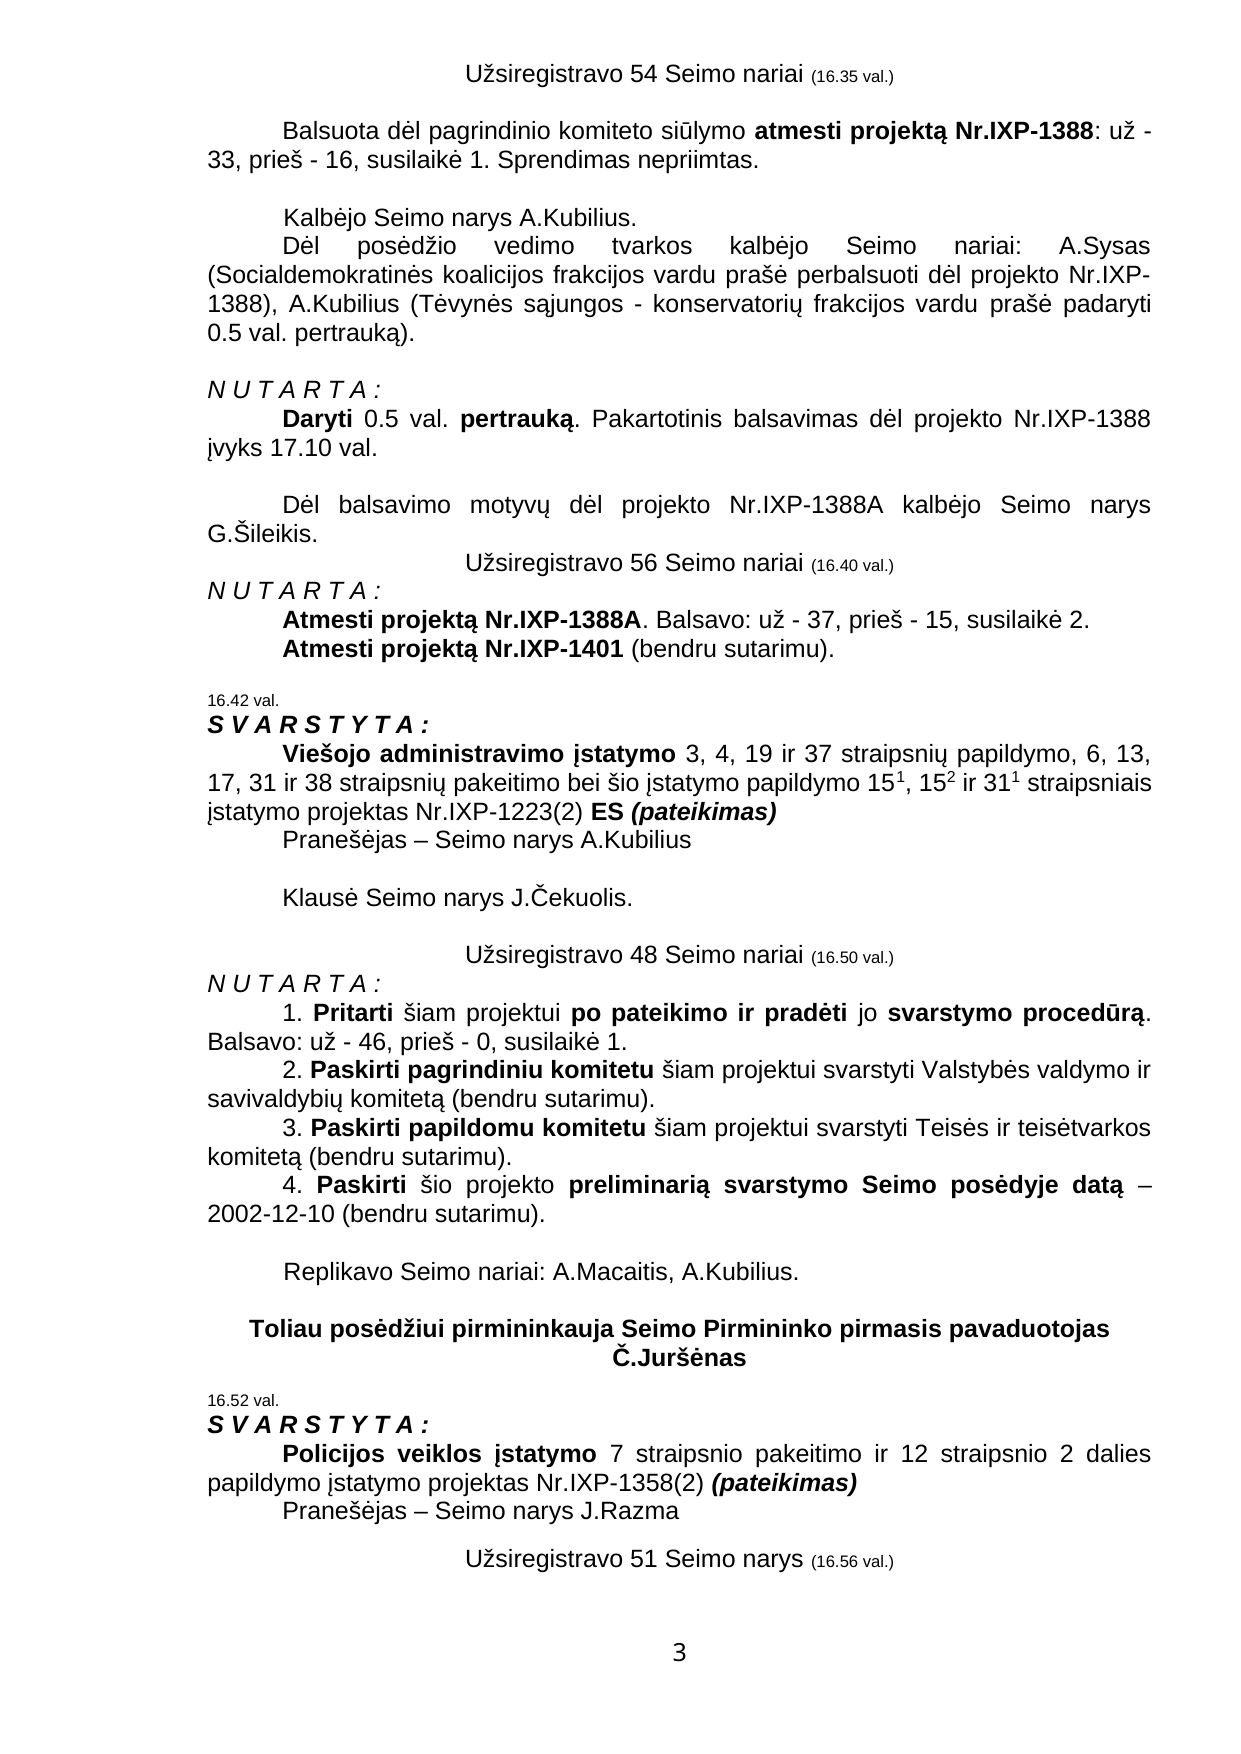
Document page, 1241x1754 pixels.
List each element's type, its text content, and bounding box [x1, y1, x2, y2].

text S V A R S T Y T A : [207, 1410, 1152, 1439]
text Dėl posėdžio vedimo tvarkos kalbėjo Seimo nariai: A.Sysas (Socialdemokratinės koalicijos frakcijos vardu prašė perbalsuoti dėl projekto Nr.IXP-1388), A.Kubilius (Tėvynės sąjungos - konservatorių frakcijos vardu prašė padaryti 0.5 val. pertrauką). [207, 231, 1152, 346]
text N U T A R T A : [207, 375, 1152, 404]
text Toliau posėdžiui pirmininkauja Seimo Pirmininko pirmasis pavaduotojas Č.Juršėnas [207, 1314, 1152, 1372]
text 16.52 val. [207, 1391, 1152, 1410]
text Pranešėjas – Seimo narys A.Kubilius [207, 825, 1152, 854]
text 16.42 val. [207, 691, 1152, 710]
text 2. Paskirti pagrindiniu komitetu šiam projektui svarstyti Valstybės valdymo ir savivaldybių komitetą (bendru sutarimu). [207, 1055, 1152, 1113]
text Daryti 0.5 val. pertrauką. Pakartotinis balsavimas dėl projekto Nr.IXP-1388 įvyks 17.10 val. [207, 404, 1152, 461]
text Užsiregistravo 56 Seimo nariai (16.40 val.) [207, 547, 1152, 576]
text Užsiregistravo 54 Seimo nariai (16.35 val.) [207, 59, 1152, 87]
text 3. Paskirti papildomu komitetu šiam projektui svarstyti Teisės ir teisėtvarkos komitetą (bendru sutarimu). [207, 1113, 1152, 1170]
text Balsuota dėl pagrindinio komiteto siūlymo atmesti projektą Nr.IXP-1388: už - 33, prieš - 16, susilaikė 1. Sprendimas nepriimtas. [207, 116, 1152, 174]
text Kalbėjo Seimo narys A.Kubilius. [207, 202, 1152, 231]
text N U T A R T A : [207, 576, 1152, 605]
text Replikavo Seimo nariai: A.Macaitis, A.Kubilius. [207, 1257, 1152, 1285]
text 4. Paskirti šio projekto preliminarią svarstymo Seimo posėdyje datą – 2002-12-10 (bendru sutarimu). [207, 1170, 1152, 1228]
text Policijos veiklos įstatymo 7 straipsnio pakeitimo ir 12 straipsnio 2 dalies papildymo įstatymo projektas Nr.IXP-1358(2) (pateikimas) [207, 1439, 1152, 1496]
text Klausė Seimo narys J.Čekuolis. [207, 883, 1152, 912]
text N U T A R T A : [207, 969, 1152, 998]
text Užsiregistravo 48 Seimo nariai (16.50 val.) [207, 940, 1152, 969]
text Užsiregistravo 51 Seimo narys (16.56 val.) [207, 1544, 1152, 1573]
text Viešojo administravimo įstatymo 3, 4, 19 ir 37 straipsnių papildymo, 6, 13, 17, 31 ir 38 straipsnių pakeitimo bei šio įstatymo papildymo 151, 152 ir 311 straipsniais įstatymo projektas Nr.IXP-1223(2) ES (pateikimas) [207, 739, 1152, 825]
text 1. Pritarti šiam projektui po pateikimo ir pradėti jo svarstymo procedūrą. Balsavo: už - 46, prieš - 0, susilaikė 1. [207, 998, 1152, 1055]
text Atmesti projektą Nr.IXP-1401 (bendru sutarimu). [207, 634, 1152, 662]
text Dėl balsavimo motyvų dėl projekto Nr.IXP-1388A kalbėjo Seimo narys G.Šileikis. [207, 490, 1152, 547]
text Pranešėjas – Seimo narys J.Razma [207, 1496, 1152, 1525]
text S V A R S T Y T A : [207, 710, 1152, 739]
text Atmesti projektą Nr.IXP-1388A. Balsavo: už - 37, prieš - 15, susilaikė 2. [207, 605, 1152, 634]
